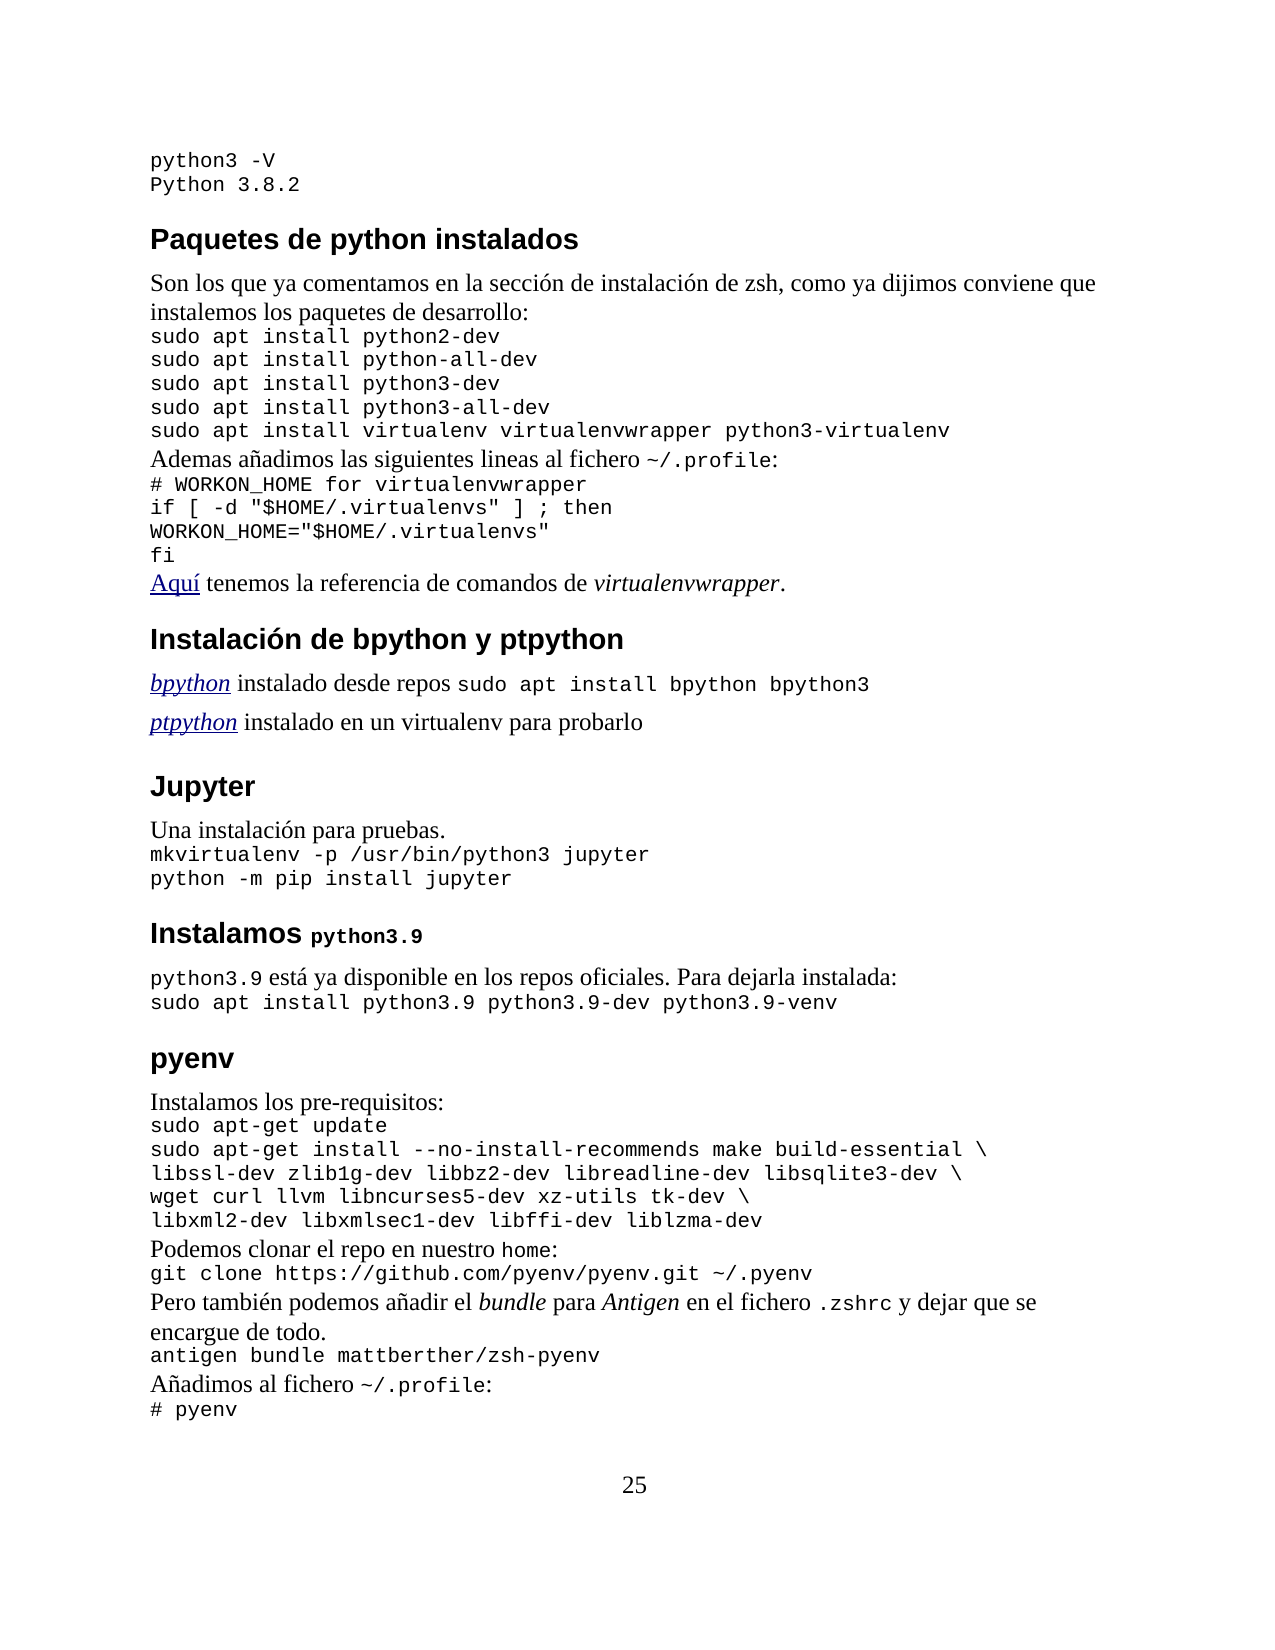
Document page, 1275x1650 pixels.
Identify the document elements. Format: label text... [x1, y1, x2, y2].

text Podemos clonar el repo en nuestro home: [150, 1234, 1125, 1263]
text Son los que ya comentamos en la sección de instalación de zsh, como ya dijimos conviene que instalemos los paquetes de desarrollo: [150, 268, 1125, 326]
text Pero también podemos añadir el bundle para Antigen en el fichero .zshrc y dejar que se encargue de todo. [150, 1287, 1125, 1345]
text fi [150, 544, 1125, 568]
subtitle Paquetes de python instalados [150, 222, 1125, 256]
text # pyenv [150, 1398, 1125, 1422]
text python3.9 está ya disponible en los repos oficiales. Para dejarla instalada: [150, 962, 1125, 992]
text WORKON_HOME="$HOME/.virtualenvs" [150, 521, 1125, 544]
text sudo apt install python3-all-dev [150, 397, 1125, 420]
subtitle Instalación de bpython y ptpython [150, 622, 1125, 656]
subtitle Jupyter [150, 769, 1125, 803]
text if [ -d "$HOME/.virtualenvs" ] ; then [150, 497, 1125, 521]
text Aquí tenemos la referencia de comandos de virtualenvwrapper. [150, 568, 1125, 597]
text wget curl llvm libncurses5-dev xz-utils tk-dev \ [150, 1186, 1125, 1210]
text Ademas añadimos las siguientes lineas al fichero ~/.profile: [150, 444, 1125, 474]
text ptpython instalado en un virtualenv para probarlo [150, 707, 1125, 735]
text Python 3.8.2 [150, 174, 1125, 197]
text python -m pip install jupyter [150, 868, 1125, 891]
text sudo apt-get install --no-install-recommends make build-essential \ [150, 1139, 1125, 1163]
text sudo apt install python2-dev [150, 326, 1125, 349]
text git clone https://github.com/pyenv/pyenv.git ~/.pyenv [150, 1263, 1125, 1287]
text sudo apt install virtualenv virtualenvwrapper python3-virtualenv [150, 420, 1125, 444]
text sudo apt-get update [150, 1116, 1125, 1139]
subtitle Instalamos python3.9 [150, 916, 1125, 950]
text libxml2-dev libxmlsec1-dev libffi-dev liblzma-dev [150, 1210, 1125, 1234]
text Una instalación para pruebas. [150, 815, 1125, 844]
text sudo apt install python3-dev [150, 373, 1125, 397]
text mkvirtualenv -p /usr/bin/python3 jupyter [150, 844, 1125, 868]
text Añadimos al fichero ~/.profile: [150, 1369, 1125, 1398]
text bpython instalado desde repos sudo apt install bpython bpython3 [150, 668, 1125, 698]
text python3 -V [150, 150, 1125, 174]
text # WORKON_HOME for virtualenvwrapper [150, 474, 1125, 497]
text Instalamos los pre-requisitos: [150, 1087, 1125, 1116]
subtitle pyenv [150, 1041, 1125, 1074]
text sudo apt install python3.9 python3.9-dev python3.9-venv [150, 992, 1125, 1016]
text sudo apt install python-all-dev [150, 349, 1125, 373]
text antigen bundle mattberther/zsh-pyenv [150, 1345, 1125, 1369]
text libssl-dev zlib1g-dev libbz2-dev libreadline-dev libsqlite3-dev \ [150, 1163, 1125, 1186]
